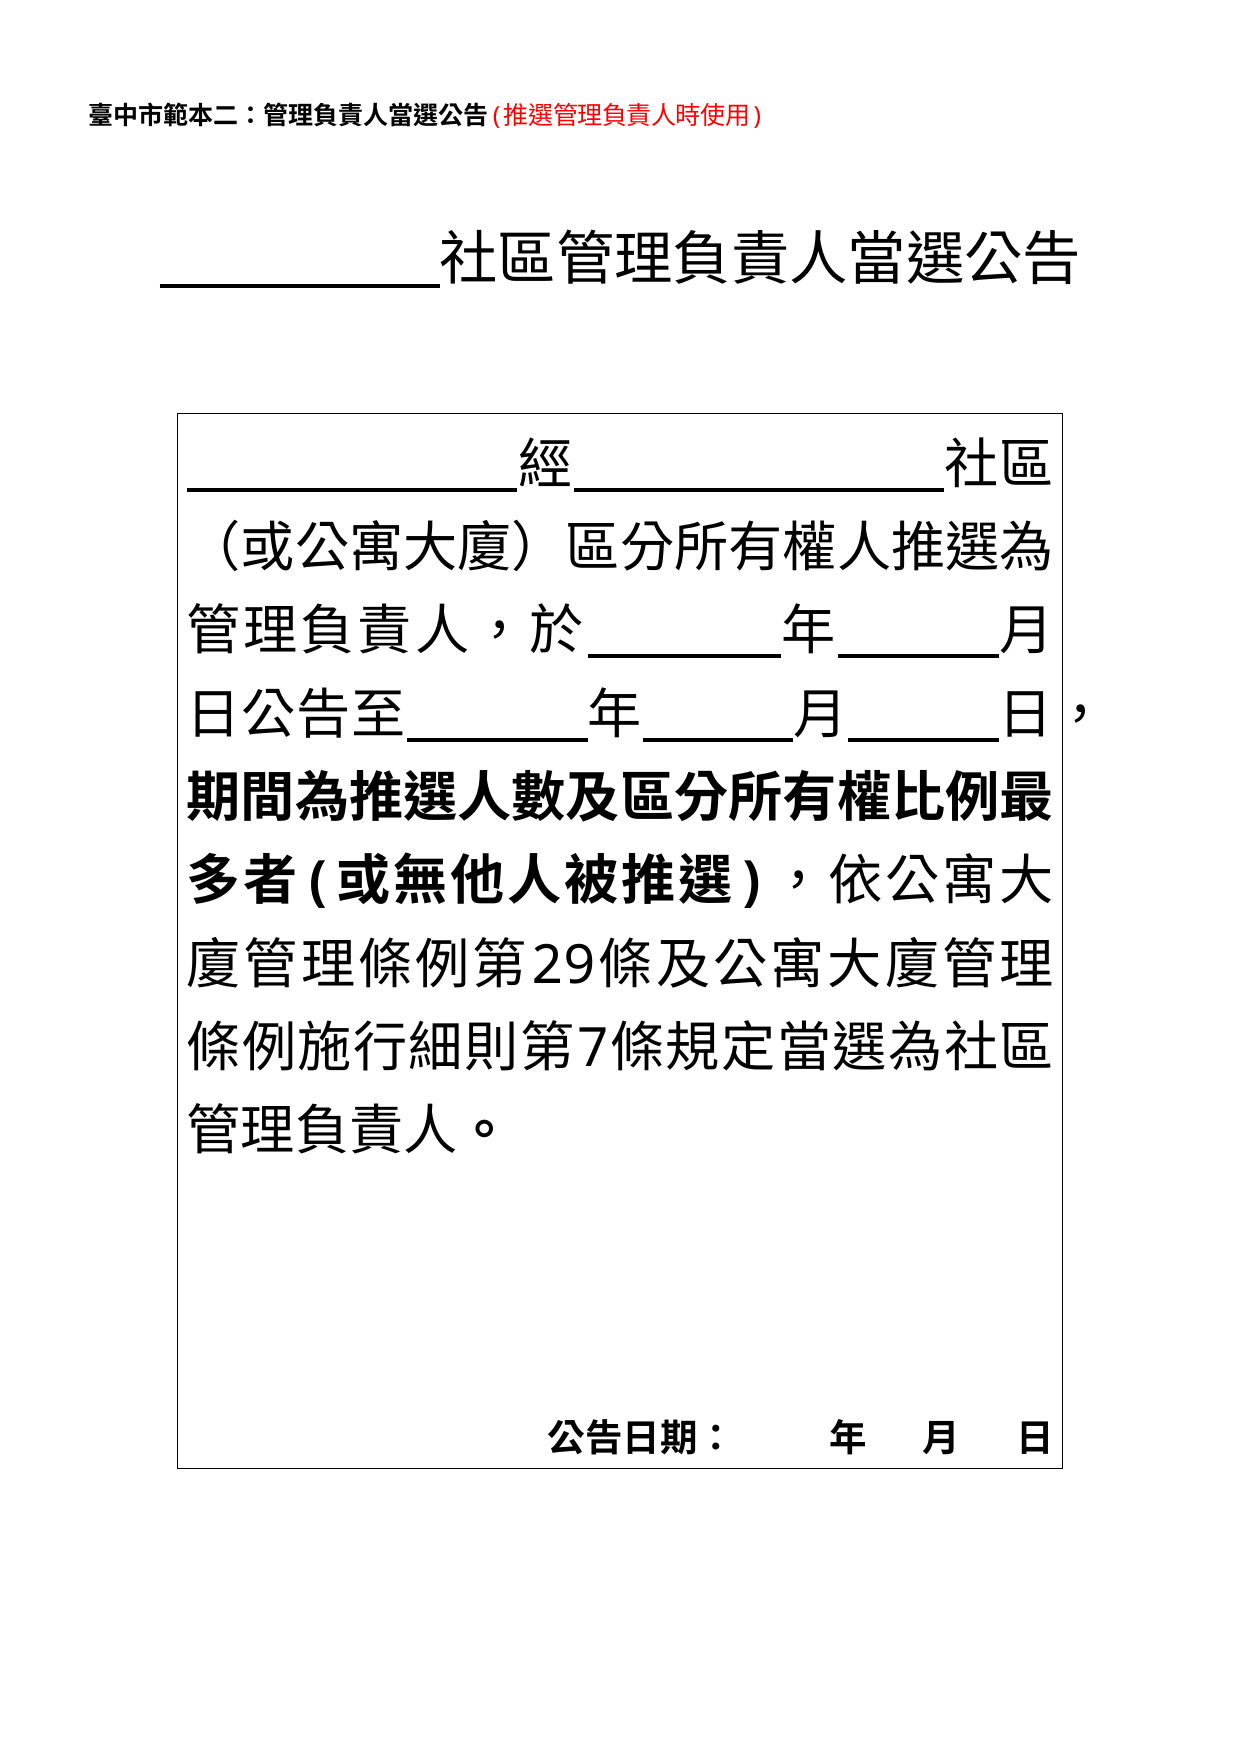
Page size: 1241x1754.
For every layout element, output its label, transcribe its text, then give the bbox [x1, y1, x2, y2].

text 社區管理負責人當選公告 [89, 211, 1152, 296]
text 公告日期： 年 月 日 [178, 1388, 1062, 1468]
text 經 社區（或公寓大廈）區分所有權人推選為管理負責人，於 年 月 日公告至 年 月 日，期間為推選人數及區分所有權比例最多者(或無他人被推選)，依公寓大廈管理條例第29條及公寓大廈管理條例施行細則第7條規定當選為社區管理負責人。 [178, 414, 1062, 1166]
text 臺中市範本二：管理負責人當選公告(推選管理負責人時使用) [89, 96, 1152, 132]
